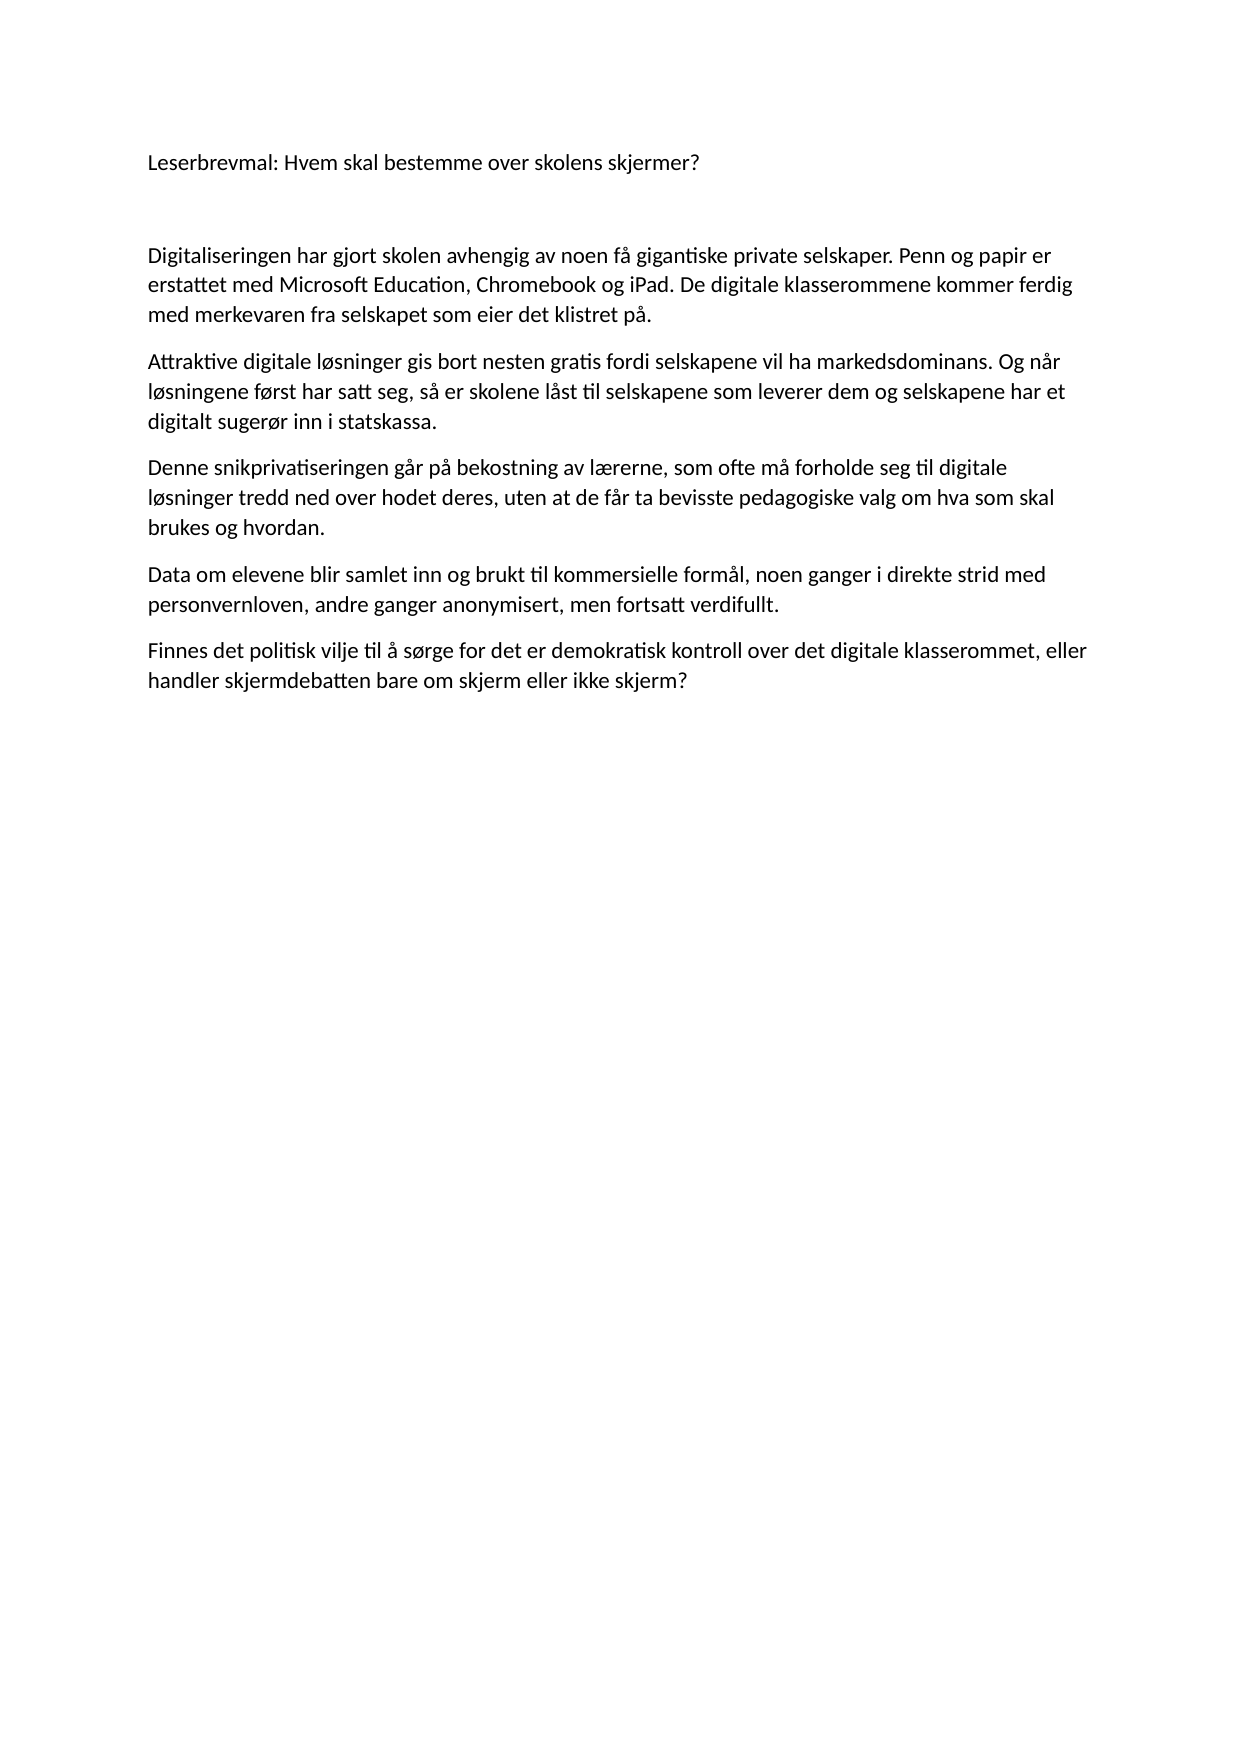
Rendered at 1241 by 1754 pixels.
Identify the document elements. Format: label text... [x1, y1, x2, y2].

text Denne snikprivatiseringen går på bekostning av lærerne, som ofte må forholde seg til digitale løsninger tredd ned over hodet deres, uten at de får ta bevisste pedagogiske valg om hva som skal brukes og hvordan. [148, 453, 1093, 541]
text Finnes det politisk vilje til å sørge for det er demokratisk kontroll over det digitale klasserommet, eller handler skjermdebatten bare om skjerm eller ikke skjerm? [148, 636, 1093, 694]
text Data om elevene blir samlet inn og brukt til kommersielle formål, noen ganger i direkte strid med personvernloven, andre ganger anonymisert, men fortsatt verdifullt. [148, 560, 1093, 618]
text Attraktive digitale løsninger gis bort nesten gratis fordi selskapene vil ha markedsdominans. Og når løsningene først har satt seg, så er skolene låst til selskapene som leverer dem og selskapene har et digitalt sugerør inn i statskassa. [148, 347, 1093, 435]
text Leserbrevmal: Hvem skal bestemme over skolens skjermer? [148, 148, 1093, 176]
text Digitaliseringen har gjort skolen avhengig av noen få gigantiske private selskaper. Penn og papir er erstattet med Microsoft Education, Chromebook og iPad. De digitale klasserommene kommer ferdig med merkevaren fra selskapet som eier det klistret på. [148, 241, 1093, 328]
